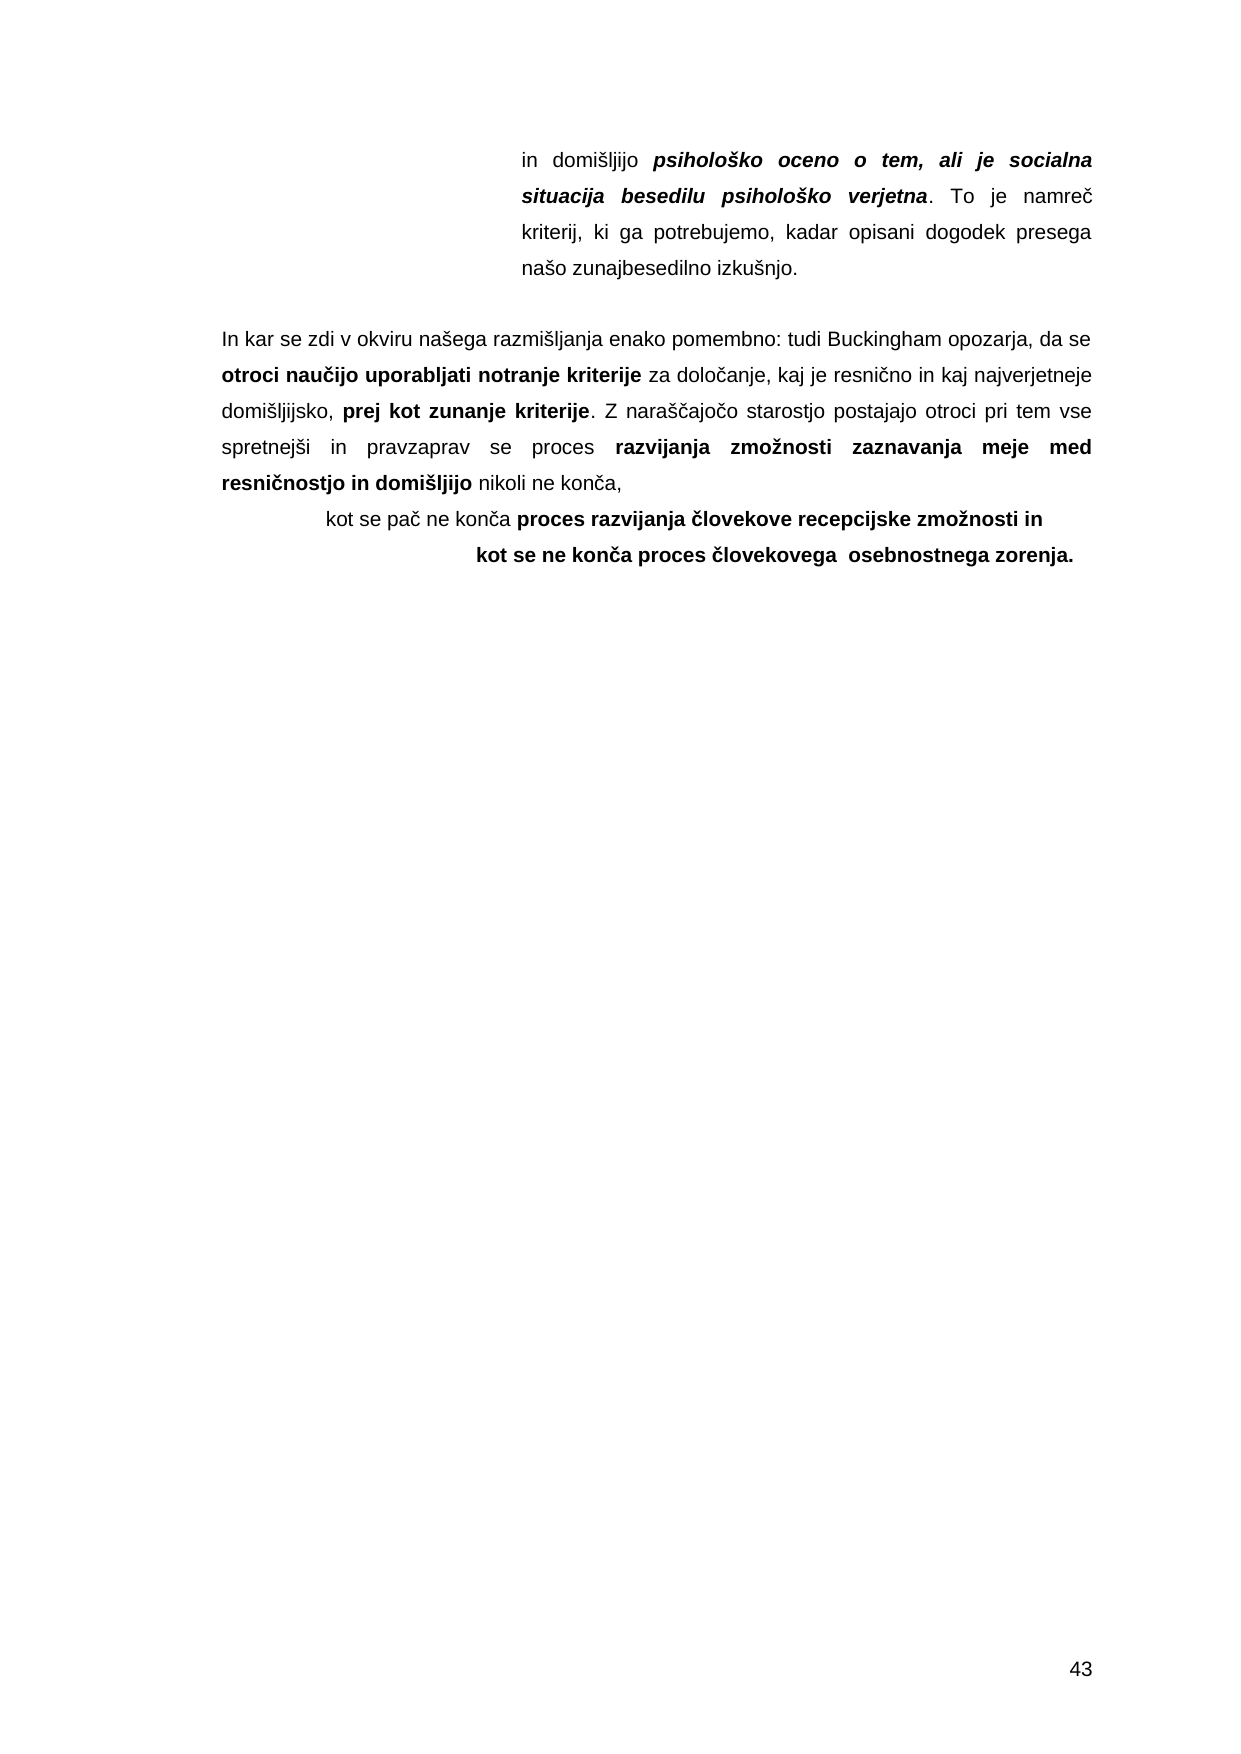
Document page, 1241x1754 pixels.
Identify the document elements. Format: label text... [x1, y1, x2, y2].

text kot se ne konča proces človekovega osebnostnega zorenja. [221, 543, 1093, 567]
list in domišljijo psihološko oceno o tem, ali je socialna situacija besedilu psihološko verjetna. To je namreč kriterij, ki ga potrebujemo, kadar opisani dogodek presega našo zunajbesedilno izkušnjo. [484, 148, 1093, 279]
text In kar se zdi v okviru našega razmišljanja enako pomembno: tudi Buckingham opozarja, da se otroci naučijo uporabljati notranje kriterije za določanje, kaj je resnično in kaj najverjetneje domišljijsko, prej kot zunanje kriterije. Z naraščajočo starostjo postajajo otroci pri tem vse spretnejši in pravzaprav se proces razvijanja zmožnosti zaznavanja meje med resničnostjo in domišljijo nikoli ne konča, [221, 327, 1093, 495]
text kot se pač ne konča proces razvijanja človekove recepcijske zmožnosti in [221, 507, 1093, 531]
